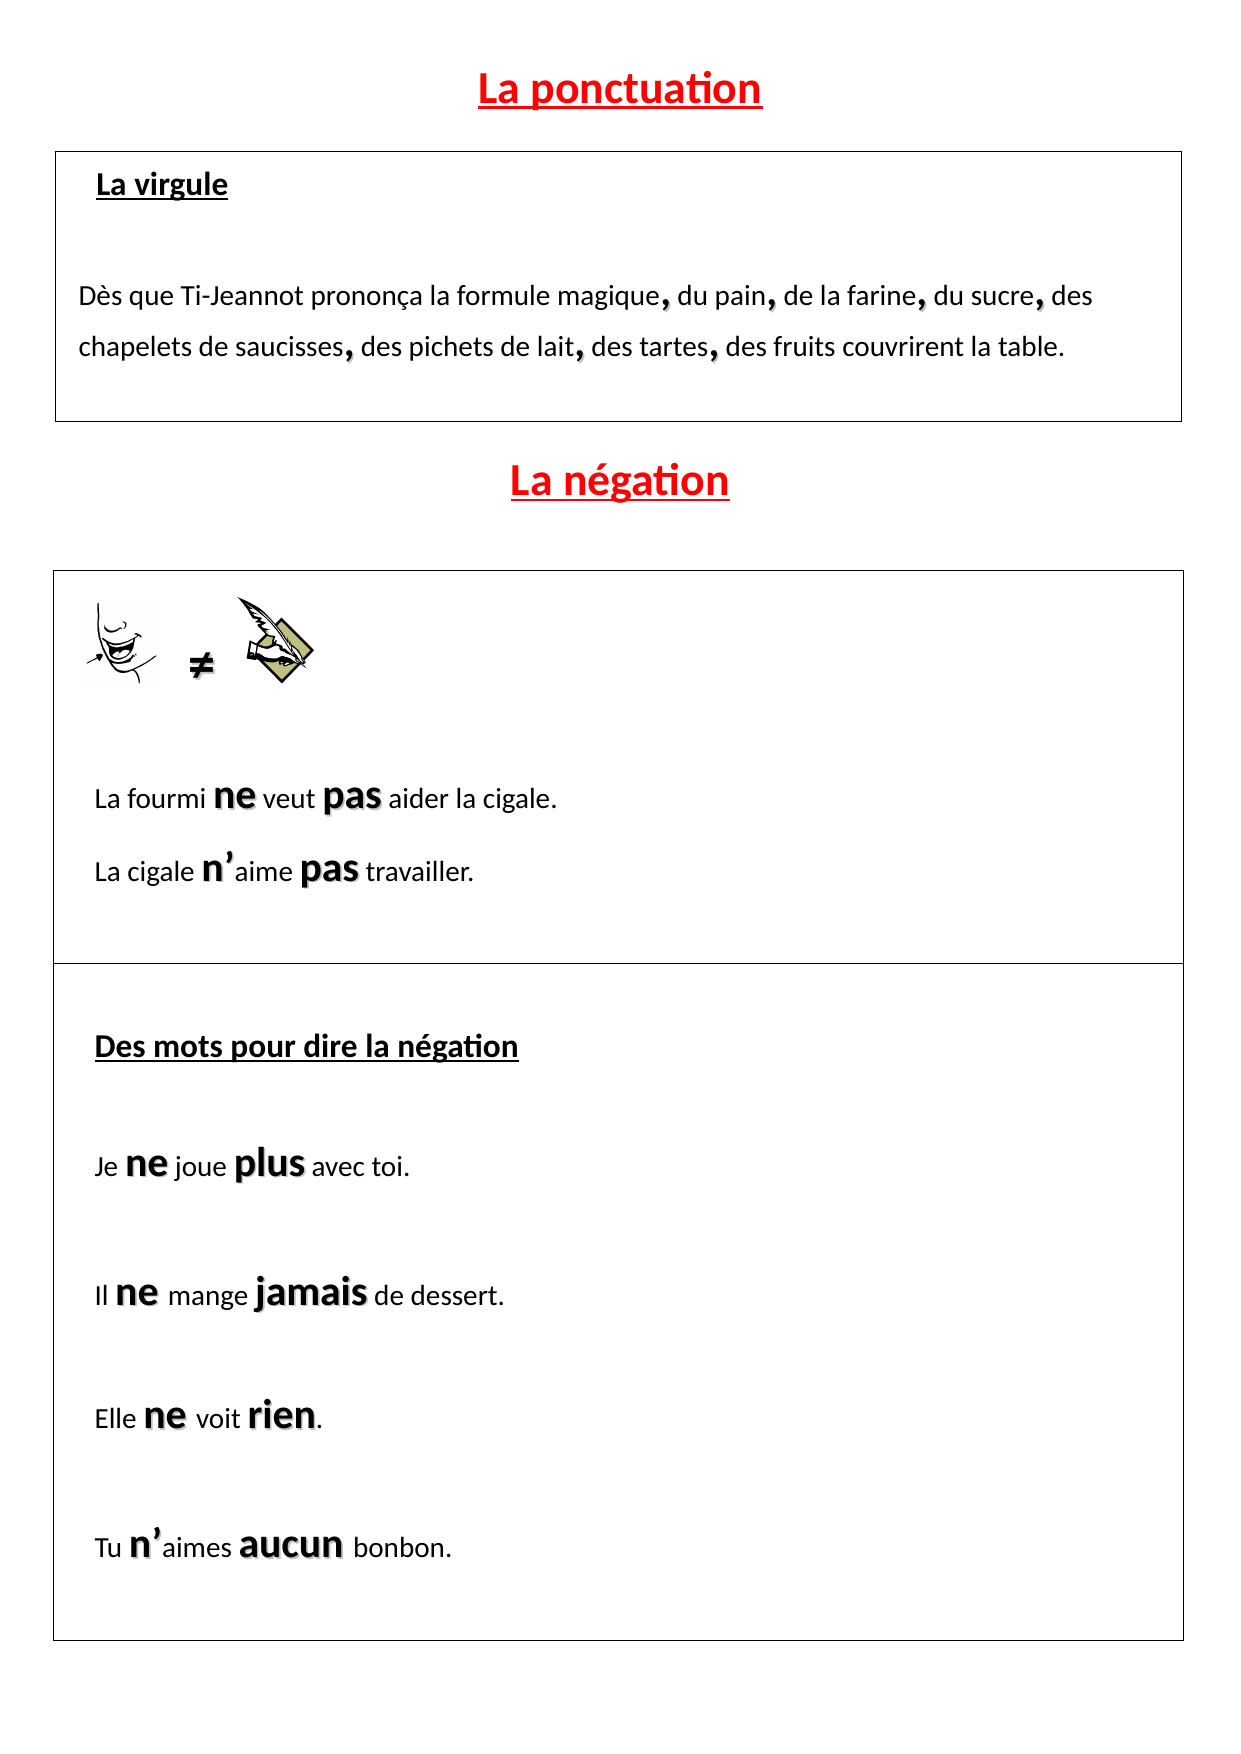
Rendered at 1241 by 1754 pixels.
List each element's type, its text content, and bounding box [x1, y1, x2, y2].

table_header ≠ La fourmi ne veut pas aider la cigale. La cigale n’aime pas travailler. [54, 571, 1183, 963]
text La ponctuation [59, 59, 1181, 115]
text La négation [59, 451, 1181, 507]
table_cell Des mots pour dire la négation Je ne joue plus avec toi. Il ne mange jamais de dessert. Elle ne voit rien. Tu n’aimes aucun bonbon. [54, 964, 1183, 1640]
picture [82, 599, 158, 686]
table_header La virgule Dès que Ti-Jeannot prononça la formule magique, du pain, de la farine, du sucre, des chapelets de saucisses, des pichets de lait, des tartes, des fruits couvrirent la table. [56, 152, 1181, 421]
